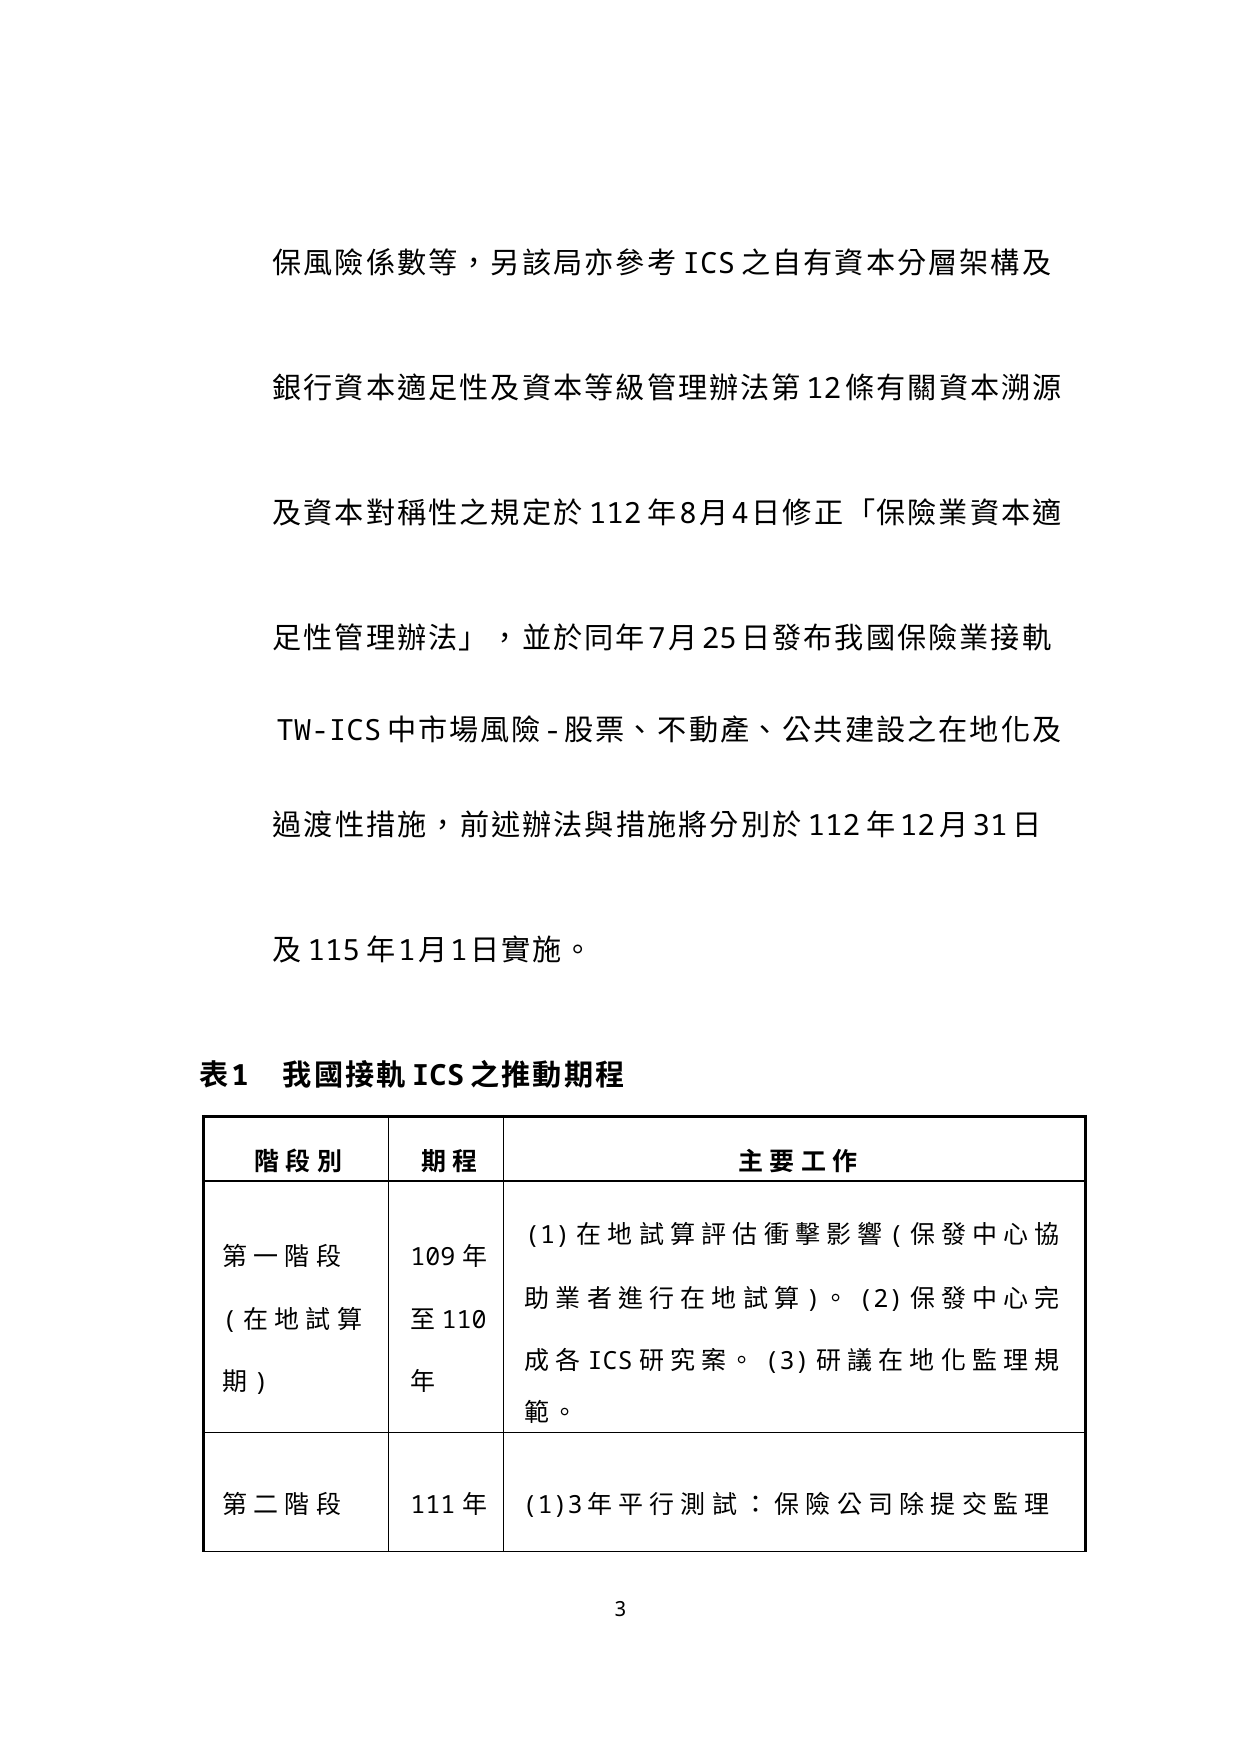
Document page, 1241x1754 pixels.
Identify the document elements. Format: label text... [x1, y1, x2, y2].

table_header 期程 [389, 1118, 503, 1180]
table_cell 第二階段 [205, 1433, 388, 1551]
table_cell 109年至110年 [389, 1182, 503, 1432]
table_header 階段別 [205, 1118, 388, 1180]
text 表1 我國接軌ICS之推動期程 [198, 990, 1113, 1115]
text 為能更合理反映保險業經營風險、保障保戶權益、維持金融穩定及提升國際競爭力，金管會於109年7月宣布，將以國際保險資本標準(Insurance Capital Standard, ICS)為架構研訂我國保險業新一代清償能力制度(TW-ICS)，並將於115年實施，鑑於現行風險資本額制度與ICS於資產負債評價方法、自有資本計算方法、風險資本計提方式等存有差異，業者財務業務皆須調適，爰採循序漸進導入之作法，並分3階段逐步推動TW-ICS(詳表1)。保險局現已修正實施之相關規範包括壽險業利率風險資本之計提方式、產險業及再保險業增提天災風險資本、逐步調整車險及商業火險保險費及準備金之核保風險係數等，另該局亦參考ICS之自有資本分層架構及銀行資本適足性及資本等級管理辦法第12條有關資本溯源及資本對稱性之規定於112年8月4日修正「保險業資本適足性管理辦法」，並於同年7月25日發布我國保險業接軌TW-ICS中市場風險-股票、不動產、公共建設之在地化及過渡性措施，前述辦法與措施將分別於112年12月31日及115年1月1日實施。 [266, 177, 1063, 990]
table_header 主要工作 [504, 1118, 1084, 1180]
table_cell 第一階段 (在地試算期) [205, 1182, 388, 1432]
table_cell (1)在地試算評估衝擊影響(保發中心協助業者進行在地試算)。(2)保發中心完成各ICS研究案。(3)研議在地化監理規範。 [504, 1182, 1084, 1432]
table_cell 111年 [389, 1433, 503, 1551]
table_cell (1)3年平行測試：保險公司除提交監理 [504, 1433, 1084, 1551]
